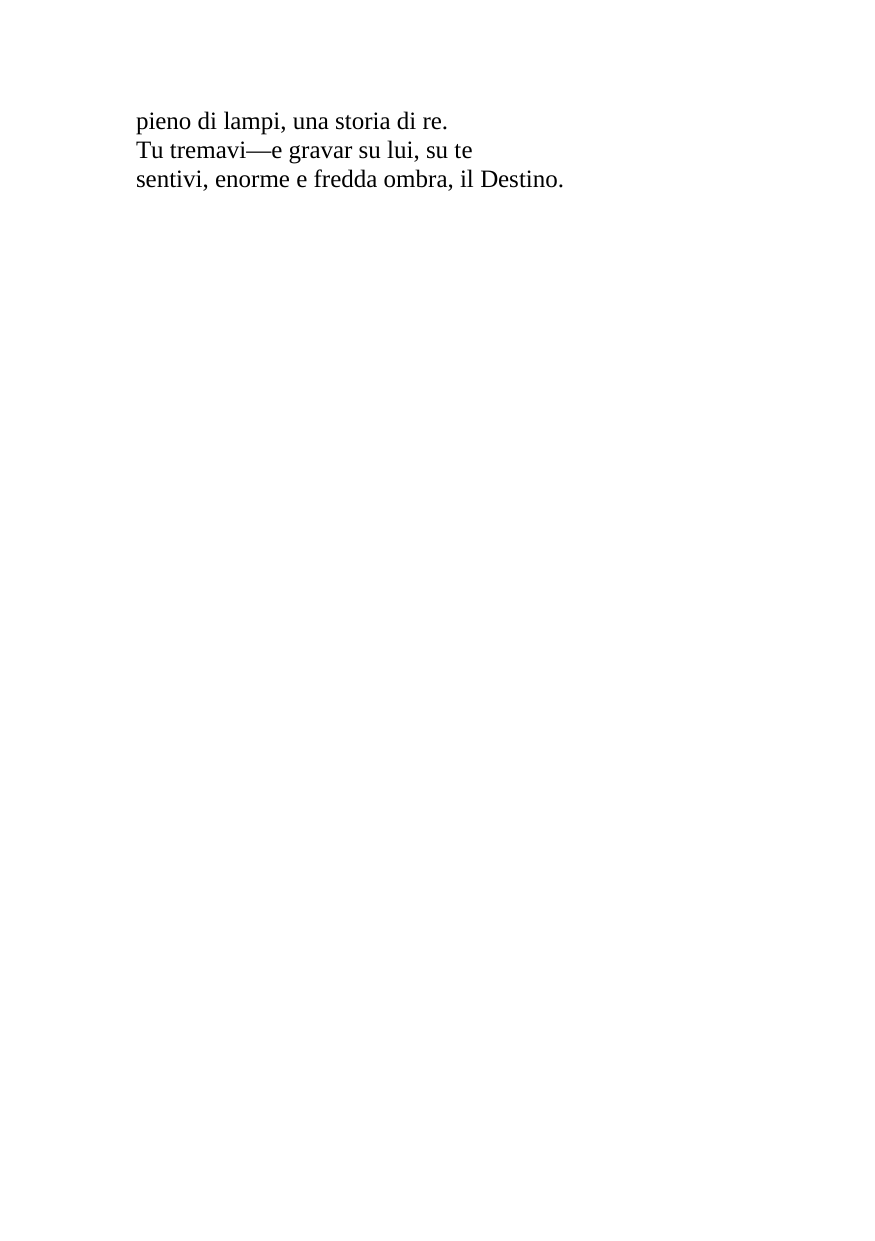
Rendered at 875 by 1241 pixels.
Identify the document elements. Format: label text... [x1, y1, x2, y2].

text sentivi, enorme e fredda ombra, il Destino. [106, 164, 768, 192]
text pieno di lampi, una storia di re. [106, 106, 768, 135]
text Tu tremavi—e gravar su lui, su te [106, 135, 768, 164]
